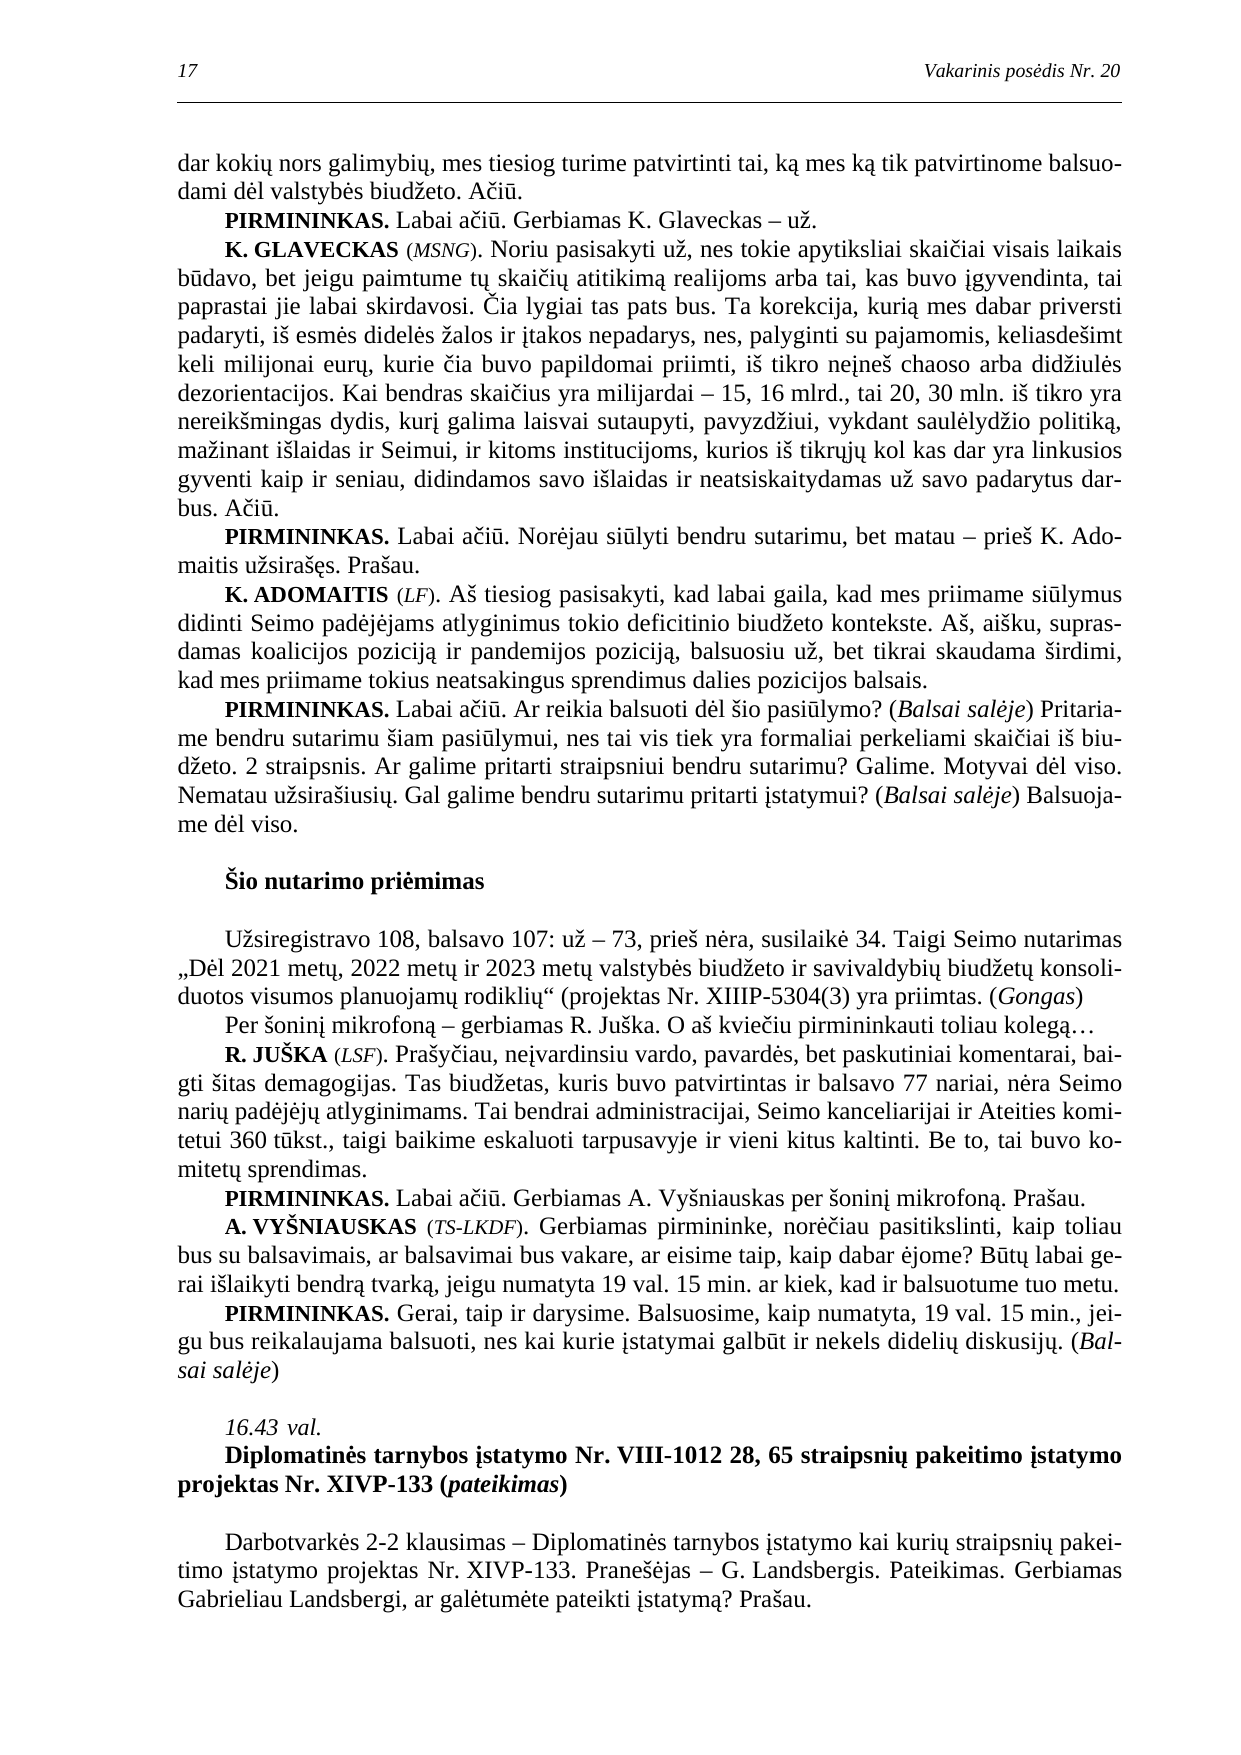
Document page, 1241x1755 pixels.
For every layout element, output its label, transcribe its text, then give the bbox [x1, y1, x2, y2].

text Šio nu­ta­ri­mo pri­ėmi­mas [177, 866, 1122, 895]
text PIRMININKAS. La­bai ačiū. Ar rei­kia bal­suo­ti dėl šio pa­siū­ly­mo? (Bal­sai sa­lė­je) Pri­ta­ria­me ben­dru su­ta­ri­mu šiam pa­siū­ly­mui, nes tai vis tiek yra for­ma­liai per­ke­lia­mi skai­čiai iš biu­dže­to. 2 straips­nis. Ar ga­li­me pri­tar­ti straips­niui ben­dru su­ta­ri­mu? Ga­li­me. Mo­ty­vai dėl vi­so. Ne­ma­tau už­si­ra­šiu­sių. Gal ga­li­me ben­dru su­ta­ri­mu pri­tar­ti įsta­ty­mui? (Bal­sai sa­lė­je) Bal­suo­ja­me dėl vi­so. [177, 694, 1122, 838]
text PIRMININKAS. La­bai ačiū. Ger­bia­mas A. Vyš­niaus­kas per šo­ni­nį mik­ro­fo­ną. Pra­šau. [177, 1183, 1122, 1211]
text PIRMININKAS. La­bai ačiū. Ger­bia­mas K. Gla­vec­kas – už. [177, 205, 1122, 234]
text K. GLAVECKAS (MSNG). No­riu pa­si­sa­ky­ti už, nes to­kie apy­tiks­liai skai­čiai vi­sais lai­kais bū­da­vo, bet jei­gu pa­im­tu­me tų skai­čių ati­ti­ki­mą re­a­li­joms ar­ba tai, kas bu­vo įgy­ven­din­ta, tai pa­pras­tai jie la­bai skir­da­vo­si. Čia ly­giai tas pats bus. Ta ko­rek­ci­ja, ku­rią mes da­bar pri­vers­ti pa­da­ry­ti, iš es­mės di­de­lės ža­los ir įta­kos ne­pa­da­rys, nes, pa­ly­gin­ti su pa­ja­mo­mis, ke­lias­de­šimt ke­li mi­li­jo­nai eu­rų, ku­rie čia bu­vo pa­pil­do­mai pri­im­ti, iš tik­ro ne­įneš cha­o­so ar­ba di­džiu­lės dez­orien­ta­ci­jos. Kai ben­dras skai­čius yra mi­li­jar­dai – 15, 16 mlrd., tai 20, 30 mln. iš tik­ro yra ne­reikš­min­gas dy­dis, ku­rį ga­li­ma lais­vai su­tau­py­ti, pa­vyz­džiui, vyk­dant sau­lė­ly­džio po­li­ti­ką, ma­ži­nant iš­lai­das ir Sei­mui, ir ki­toms ins­ti­tu­ci­joms, ku­rios iš tik­rų­jų kol kas dar yra lin­ku­sios gy­ven­ti kaip ir se­niau, di­din­da­mos sa­vo iš­lai­das ir neat­si­skai­ty­da­mas už sa­vo pa­da­ry­tus dar­bus. Ačiū. [177, 234, 1122, 521]
text Dar­bo­tvarkės 2-2 klau­si­mas – Di­plo­ma­ti­nės tar­ny­bos įsta­ty­mo kai ku­rių straips­nių pa­kei­ti­mo įsta­ty­mo pro­jek­tas Nr. XIVP-133. Pra­ne­šė­jas – G. Land­sber­gis. Pa­tei­ki­mas. Ger­bia­mas Gab­rie­liau Land­sber­gi, ar ga­lė­tu­mė­te pa­teik­ti įsta­ty­mą? Pra­šau. [177, 1527, 1122, 1613]
text Už­si­re­gist­ra­vo 108, bal­sa­vo 107: už – 73, prieš nė­ra, su­si­lai­kė 34. Tai­gi Sei­mo nu­ta­ri­mas „Dėl 2021 me­tų, 2022 me­tų ir 2023 me­tų vals­ty­bės biu­dže­to ir sa­vi­val­dy­bių biu­dže­tų kon­so­li­duo­tos vi­su­mos pla­nuo­ja­mų ro­dik­lių“ (pro­jek­tas Nr. XIIIP-5304(3) yra pri­im­tas. (Gon­gas) [177, 924, 1122, 1010]
text Di­plo­ma­ti­nės tar­ny­bos įsta­ty­mo Nr. VIII-1012 28, 65 straips­nių pa­kei­ti­mo įsta­ty­mo pro­jek­tas Nr. XIVP-133 (pa­tei­ki­mas) [177, 1440, 1122, 1498]
text PIRMININKAS. La­bai ačiū. No­rė­jau siū­ly­ti ben­dru su­ta­ri­mu, bet ma­tau – prieš K. Ado­mai­tis už­si­ra­šęs. Pra­šau. [177, 521, 1122, 579]
text R. JUŠKA (LSF). Pra­šy­čiau, ne­įvar­din­siu var­do, pa­var­dės, bet pas­ku­ti­niai ko­men­ta­rai, bai­g­ti ši­tas de­ma­go­gi­jas. Tas biu­dže­tas, ku­ris bu­vo pa­tvir­tin­tas ir bal­sa­vo 77 na­riai, nė­ra Sei­mo na­rių pa­dė­jė­jų at­ly­gi­ni­mams. Tai ben­drai ad­mi­nist­ra­ci­jai, Sei­mo kan­ce­lia­ri­jai ir At­ei­ties ko­mi­te­tui 360 tūkst., tai­gi bai­ki­me es­ka­luo­ti tar­pu­sa­vy­je ir vie­ni ki­tus kal­tin­ti. Be to, tai bu­vo ko­mi­te­tų spren­di­mas. [177, 1039, 1122, 1183]
text Per šo­ni­nį mik­ro­fo­ną – ger­bia­mas R. Juš­ka. O aš kvie­čiu pir­mi­nin­kau­ti to­liau ko­le­gą… [177, 1010, 1122, 1039]
text dar ko­kių nors ga­li­my­bių, mes tie­siog tu­ri­me pa­tvir­tin­ti tai, ką mes ką tik pa­tvir­ti­no­me bal­suo­da­mi dėl vals­ty­bės biu­dže­to. Ačiū. [177, 148, 1122, 205]
text A. VYŠNIAUSKAS (TS-LKDF). Ger­bia­mas pir­mi­nin­ke, no­rė­čiau pa­si­tiks­lin­ti, kaip to­liau bus su bal­sa­vi­mais, ar bal­sa­vi­mai bus va­ka­re, ar ei­si­me taip, kaip da­bar ėjo­me? Bū­tų la­bai ge­rai iš­lai­ky­ti ben­drą tvar­ką, jei­gu nu­ma­ty­ta 19 val. 15 min. ar kiek, kad ir bal­suo­tu­me tuo me­tu. [177, 1211, 1122, 1298]
text K. ADOMAITIS (LF). Aš tie­siog pa­si­sa­ky­ti, kad la­bai gai­la, kad mes pri­ima­me siū­ly­mus di­din­ti Sei­mo pa­dė­jė­jams at­ly­gi­ni­mus to­kio de­fi­ci­ti­nio biu­dže­to kon­teks­te. Aš, aiš­ku, su­pras­da­mas ko­a­li­ci­jos po­zi­ci­ją ir pan­de­mi­jos po­zi­ci­ją, bal­suo­siu už, bet tik­rai skau­da­ma šir­di­mi, kad mes pri­ima­me to­kius ne­at­sa­kin­gus spren­di­mus da­lies po­zi­ci­jos bal­sais. [177, 579, 1122, 694]
text PIRMININKAS. Ge­rai, taip ir da­ry­si­me. Bal­suo­si­me, kaip nu­ma­ty­ta, 19 val. 15 min., jei­gu bus rei­ka­lau­ja­ma bal­suo­ti, nes kai ku­rie įsta­ty­mai gal­būt ir ne­kels di­de­lių dis­ku­si­jų. (Bal­sai sa­lė­je) [177, 1298, 1122, 1384]
text 16.43 val. [224, 1413, 1122, 1440]
